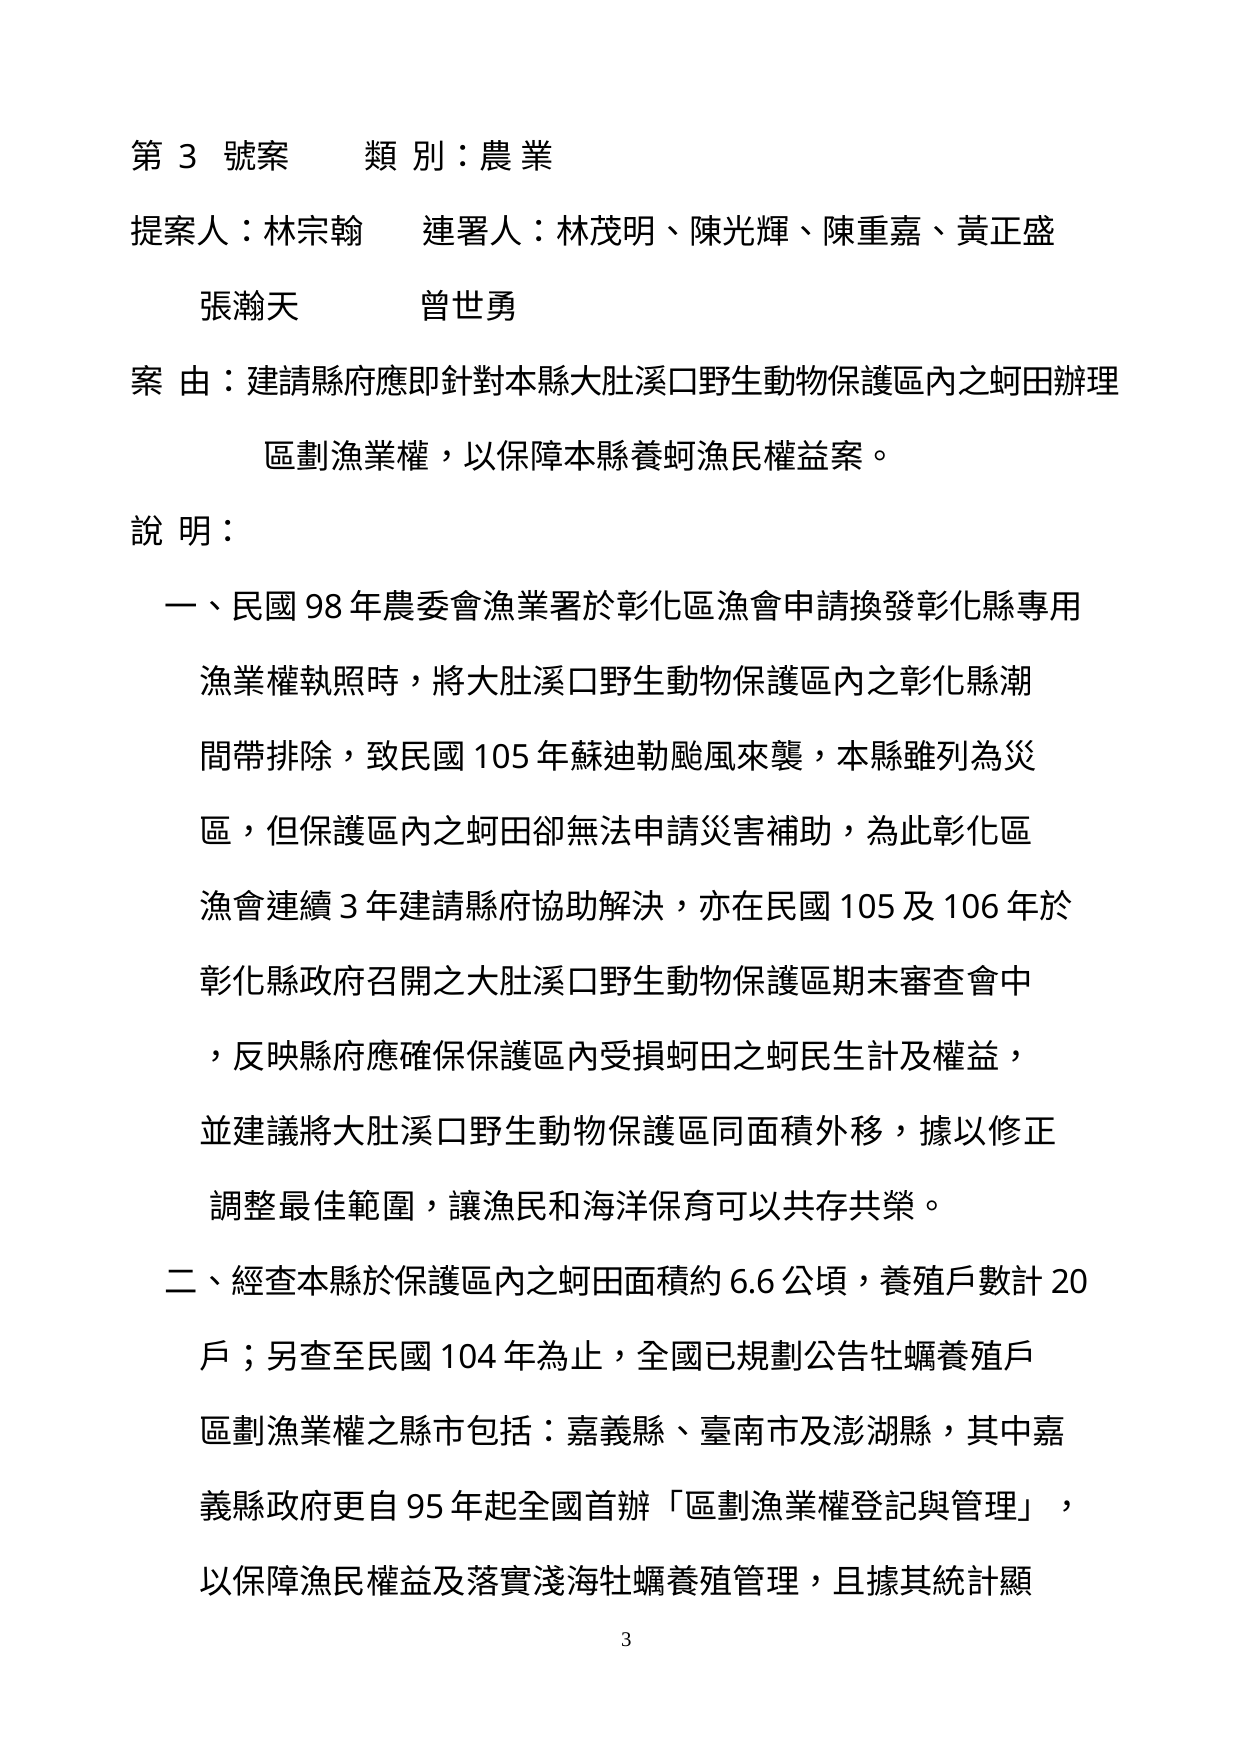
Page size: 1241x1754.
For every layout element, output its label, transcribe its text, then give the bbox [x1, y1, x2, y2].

text 張瀚天 曾世勇 [130, 267, 1122, 342]
text 間帶排除，致民國105年蘇迪勒颱風來襲，本縣雖列為災 [130, 717, 1122, 792]
text 漁業權執照時，將大肚溪口野生動物保護區內之彰化縣潮 [130, 642, 1122, 717]
text 提案人：林宗翰 連署人：林茂明、陳光輝、陳重嘉、黃正盛 [130, 192, 1122, 267]
text 說 明： [130, 492, 1122, 567]
text 調整最佳範圍，讓漁民和海洋保育可以共存共榮。 [130, 1167, 1122, 1242]
text 並建議將大肚溪口野生動物保護區同面積外移，據以修正 [130, 1092, 1122, 1167]
text ，反映縣府應確保保護區內受損蚵田之蚵民生計及權益， [130, 1017, 1122, 1092]
text 戶；另查至民國104年為止，全國已規劃公告牡蠣養殖戶 [130, 1317, 1122, 1392]
text 第 3 號案 類 別：農 業 [130, 117, 1122, 192]
text 區，但保護區內之蚵田卻無法申請災害補助，為此彰化區 [130, 792, 1122, 867]
text 彰化縣政府召開之大肚溪口野生動物保護區期末審查會中 [130, 942, 1122, 1017]
text 義縣政府更自95年起全國首辦「區劃漁業權登記與管理」， [130, 1467, 1122, 1542]
text 案 由：建請縣府應即針對本縣大肚溪口野生動物保護區內之蚵田辦理區劃漁業權，以保障本縣養蚵漁民權益案。 [130, 342, 1122, 492]
text 以保障漁民權益及落實淺海牡蠣養殖管理，且據其統計顯 [130, 1542, 1122, 1617]
text 漁會連續3年建請縣府協助解決，亦在民國105及106年於 [130, 867, 1122, 942]
text 二、經查本縣於保護區內之蚵田面積約6.6公頃，養殖戶數計20 [130, 1242, 1122, 1317]
text 區劃漁業權之縣市包括：嘉義縣、臺南市及澎湖縣，其中嘉 [130, 1392, 1122, 1467]
text 一、民國98年農委會漁業署於彰化區漁會申請換發彰化縣專用 [130, 567, 1122, 642]
